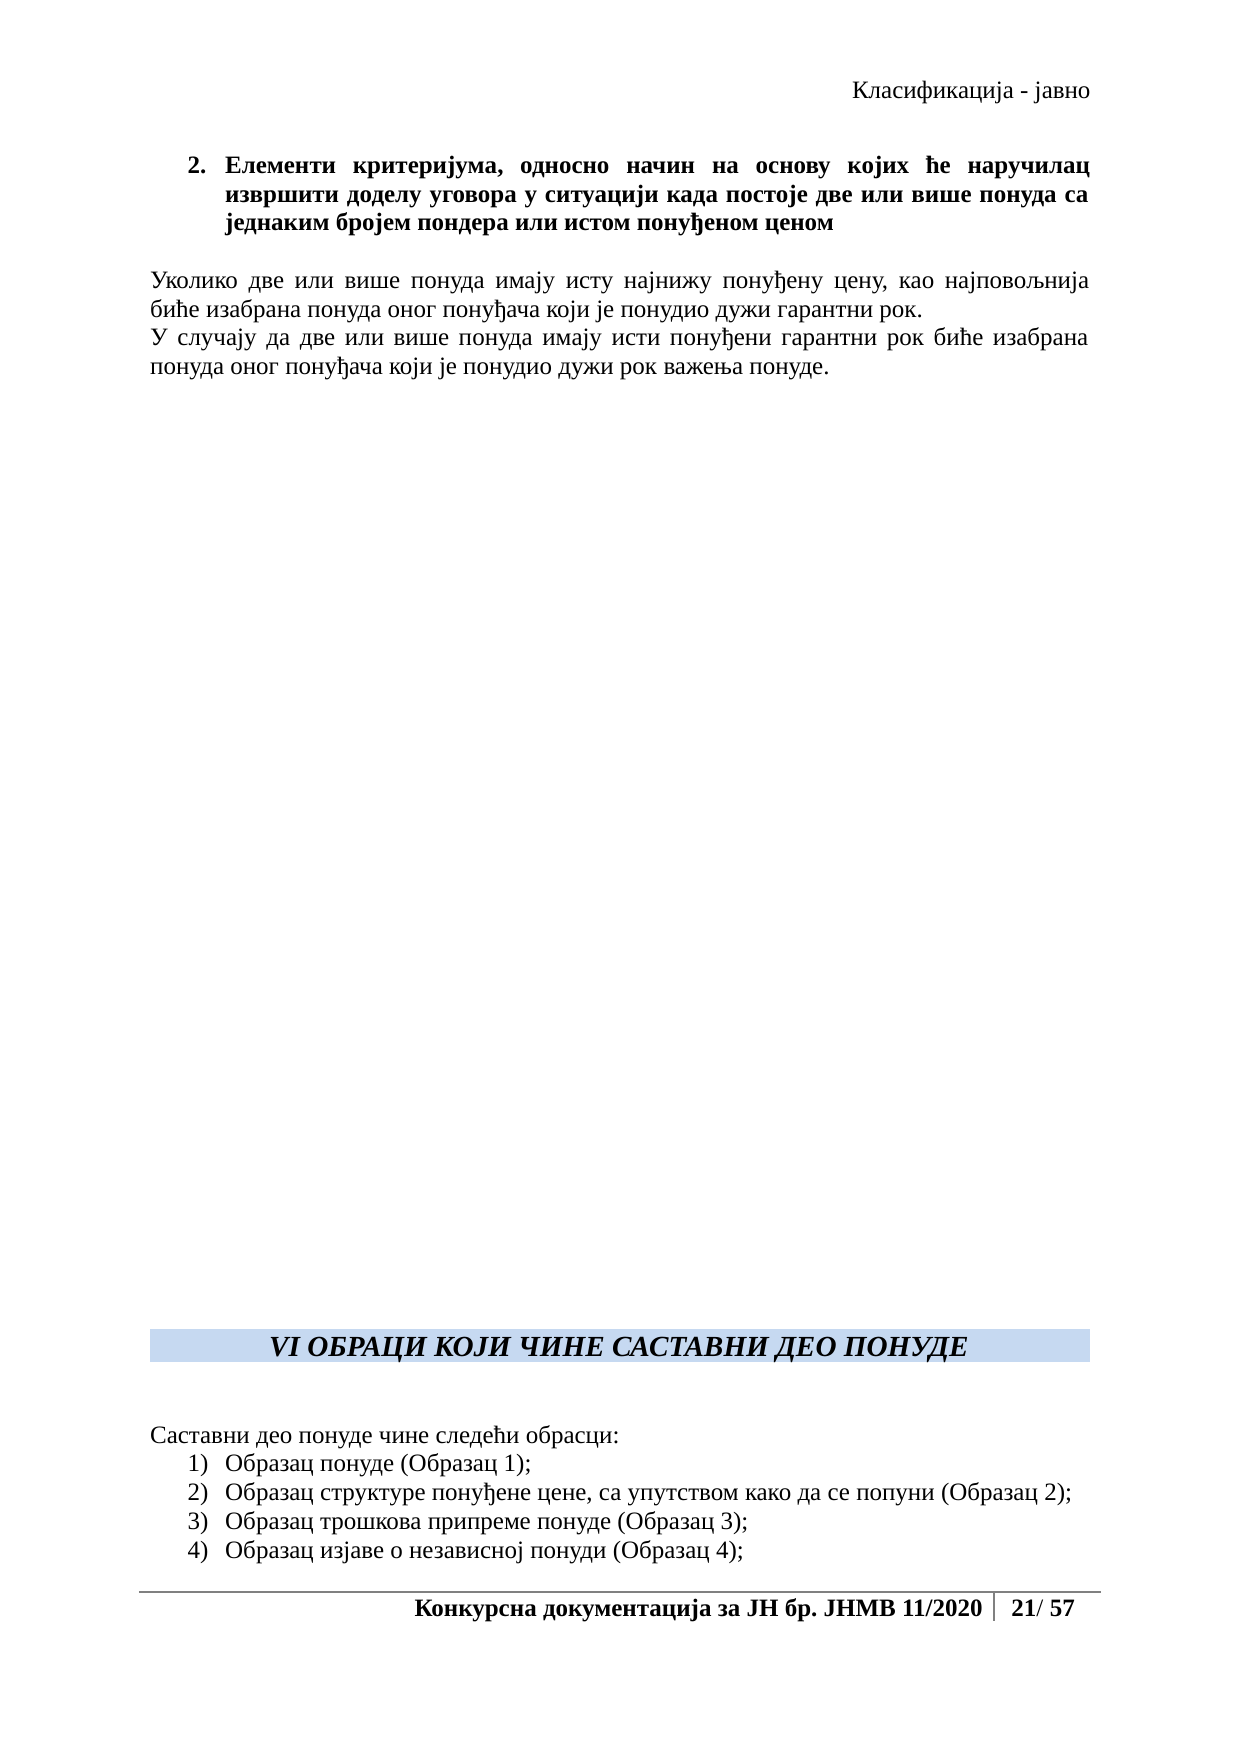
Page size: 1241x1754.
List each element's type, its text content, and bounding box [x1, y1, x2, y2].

text У случају да две или више понуда имају исти понуђени гарантни рок биће изабрана понуда оног понуђача који је понудио дужи рок важења понуде. [150, 322, 1090, 380]
list Образац структуре понуђене цене, са упутством како да се попуни (Образац 2); [187, 1477, 1090, 1506]
list Образац изјаве о независној понуди (Образац 4); [187, 1535, 1090, 1563]
list VI ОБРАЦИ КОЈИ ЧИНЕ САСТАВНИ ДЕО ПОНУДЕ [150, 1329, 1090, 1362]
list Образац понуде (Образац 1); [187, 1448, 1090, 1477]
list Саставни део понуде чине следећи обрасци: [150, 1420, 1090, 1448]
list Образац трошкова припреме понуде (Образац 3); [187, 1506, 1090, 1535]
text Уколико две или више понуда имају исту најнижу понуђену цену, као најповољнија биће изабрана понуда оног понуђача који је понудио дужи гарантни рок. [150, 265, 1090, 322]
list Елементи критеријума, односно начин на основу којих ће наручилац извршити доделу уговора у ситуацији када постоје две или више понуда са једнаким бројем пондера или истом понуђеном ценом [187, 150, 1090, 236]
